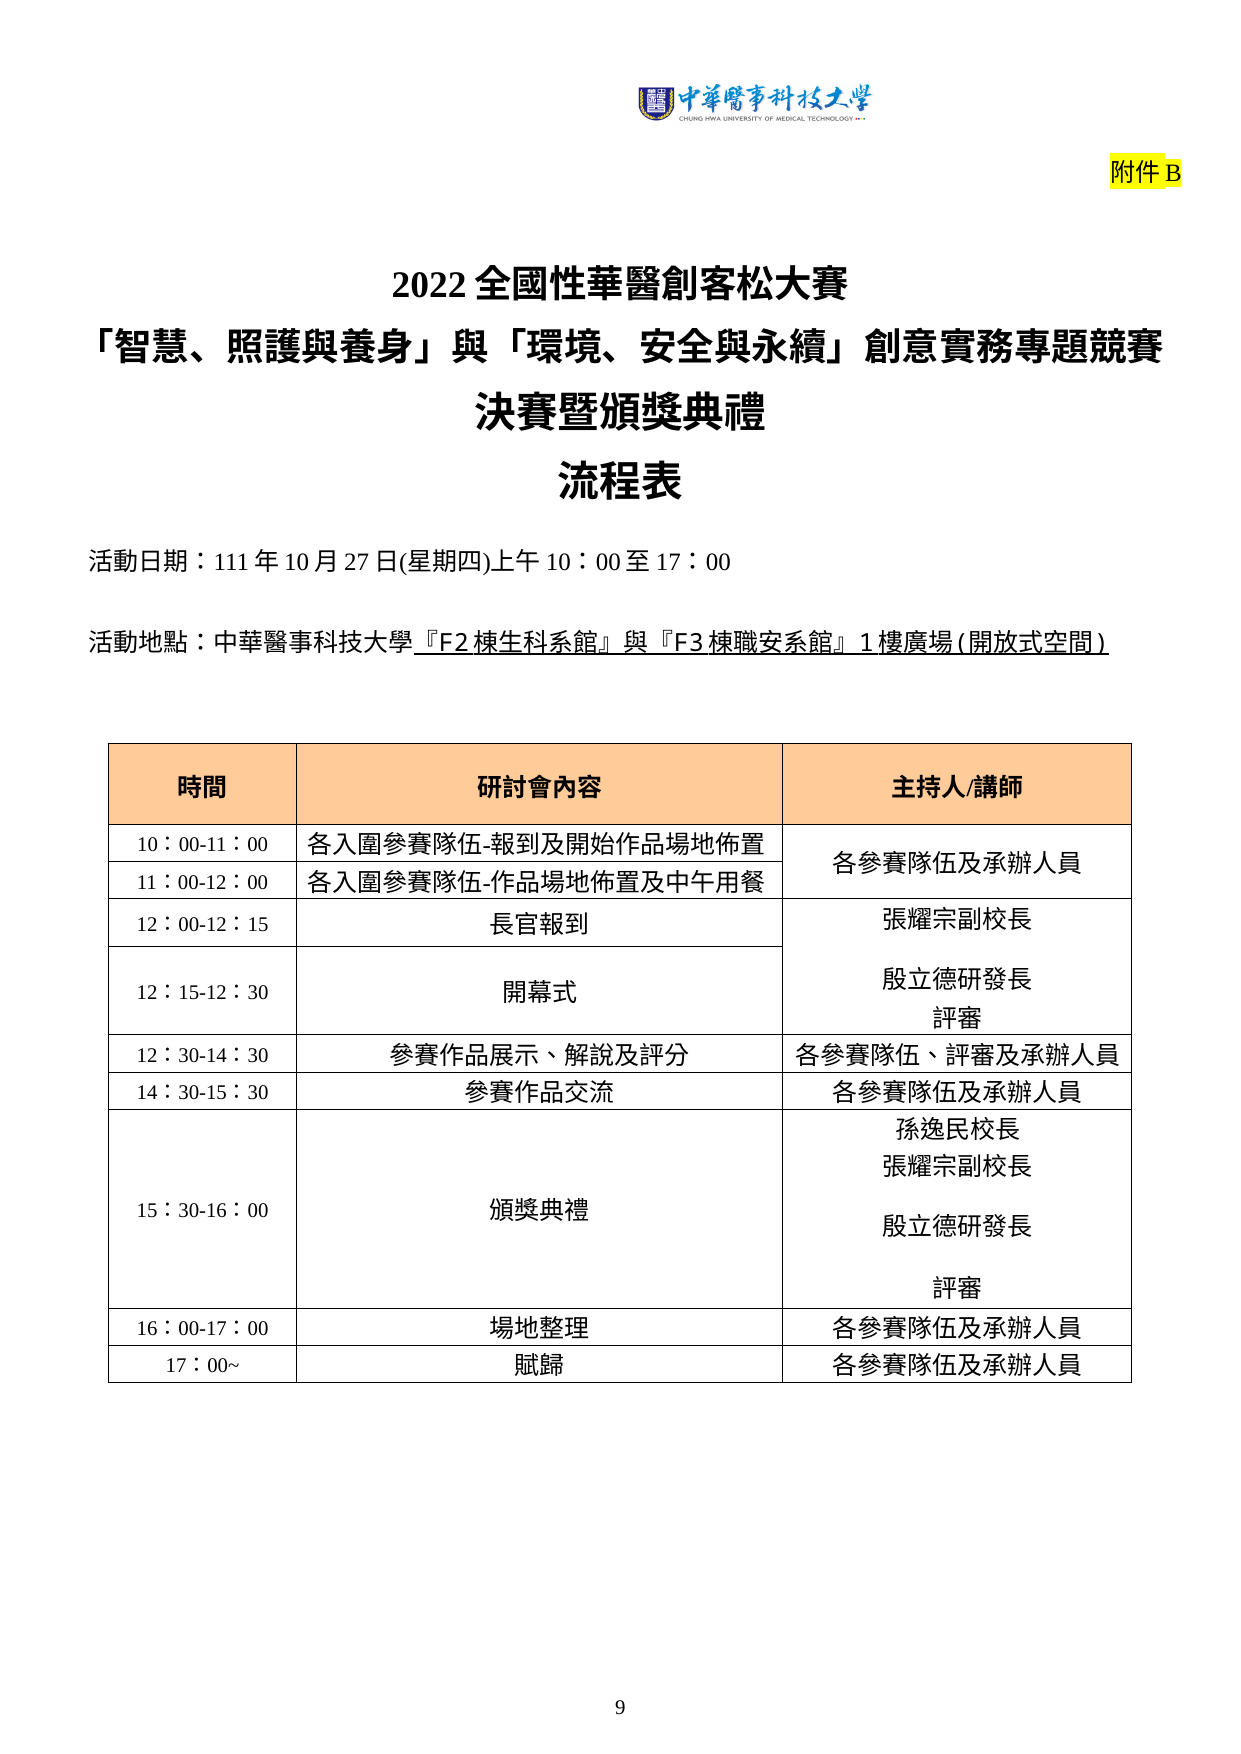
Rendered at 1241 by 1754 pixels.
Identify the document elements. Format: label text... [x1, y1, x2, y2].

table_header 研討會內容 [297, 744, 782, 824]
table_cell 頒獎典禮 [297, 1110, 782, 1307]
table_cell 賦歸 [297, 1346, 782, 1382]
table_cell 各參賽隊伍、評審及承辦人員 [783, 1035, 1131, 1072]
table_cell 場地整理 [297, 1309, 782, 1345]
table_cell 參賽作品交流 [297, 1073, 782, 1109]
table_cell 張耀宗副校長 殷立德研發長 評審 [783, 899, 1131, 1034]
table_cell 14：30-15：30 [109, 1073, 296, 1109]
text 2022全國性華醫創客松大賽 [59, 254, 1181, 308]
text 活動地點：中華醫事科技大學『F2棟生科系館』與『F3棟職安系館』1樓廣場(開放式空間) [88, 599, 1181, 661]
table_cell 各參賽隊伍及承辦人員 [783, 825, 1131, 898]
table_cell 各參賽隊伍及承辦人員 [783, 1073, 1131, 1109]
table_cell 12：30-14：30 [109, 1035, 296, 1072]
table_cell 12：15-12：30 [109, 947, 296, 1034]
text 流程表 [59, 448, 1181, 509]
table_cell 參賽作品展示、解說及評分 [297, 1035, 782, 1072]
text 「智慧、照護與養身」與「環境、安全與永續」創意實務專題競賽 [59, 317, 1181, 371]
table_cell 11：00-12：00 [109, 862, 296, 898]
table_cell 各參賽隊伍及承辦人員 [783, 1346, 1131, 1382]
table_cell 各入圍參賽隊伍-作品場地佈置及中午用餐 [297, 862, 782, 898]
table_cell 孫逸民校長 張耀宗副校長 殷立德研發長 評審 [783, 1110, 1131, 1307]
table_cell 16：00-17：00 [109, 1309, 296, 1345]
table_cell 17：00~ [109, 1346, 296, 1382]
text 決賽暨頒獎典禮 [59, 379, 1181, 439]
text 附件B [236, 129, 1181, 192]
table_cell 10：00-11：00 [109, 825, 296, 861]
table_cell 開幕式 [297, 947, 782, 1034]
table_cell 12：00-12：15 [109, 899, 296, 946]
table_cell 各入圍參賽隊伍-報到及開始作品場地佈置 [297, 825, 782, 861]
table_header 主持人/講師 [783, 744, 1131, 824]
table_cell 長官報到 [297, 899, 782, 946]
table_cell 各參賽隊伍及承辦人員 [783, 1309, 1131, 1345]
text 活動日期：111年10月27日(星期四)上午10：00至17：00 [88, 518, 1181, 580]
table_cell 15：30-16：00 [109, 1110, 296, 1307]
table_header 時間 [109, 744, 296, 824]
